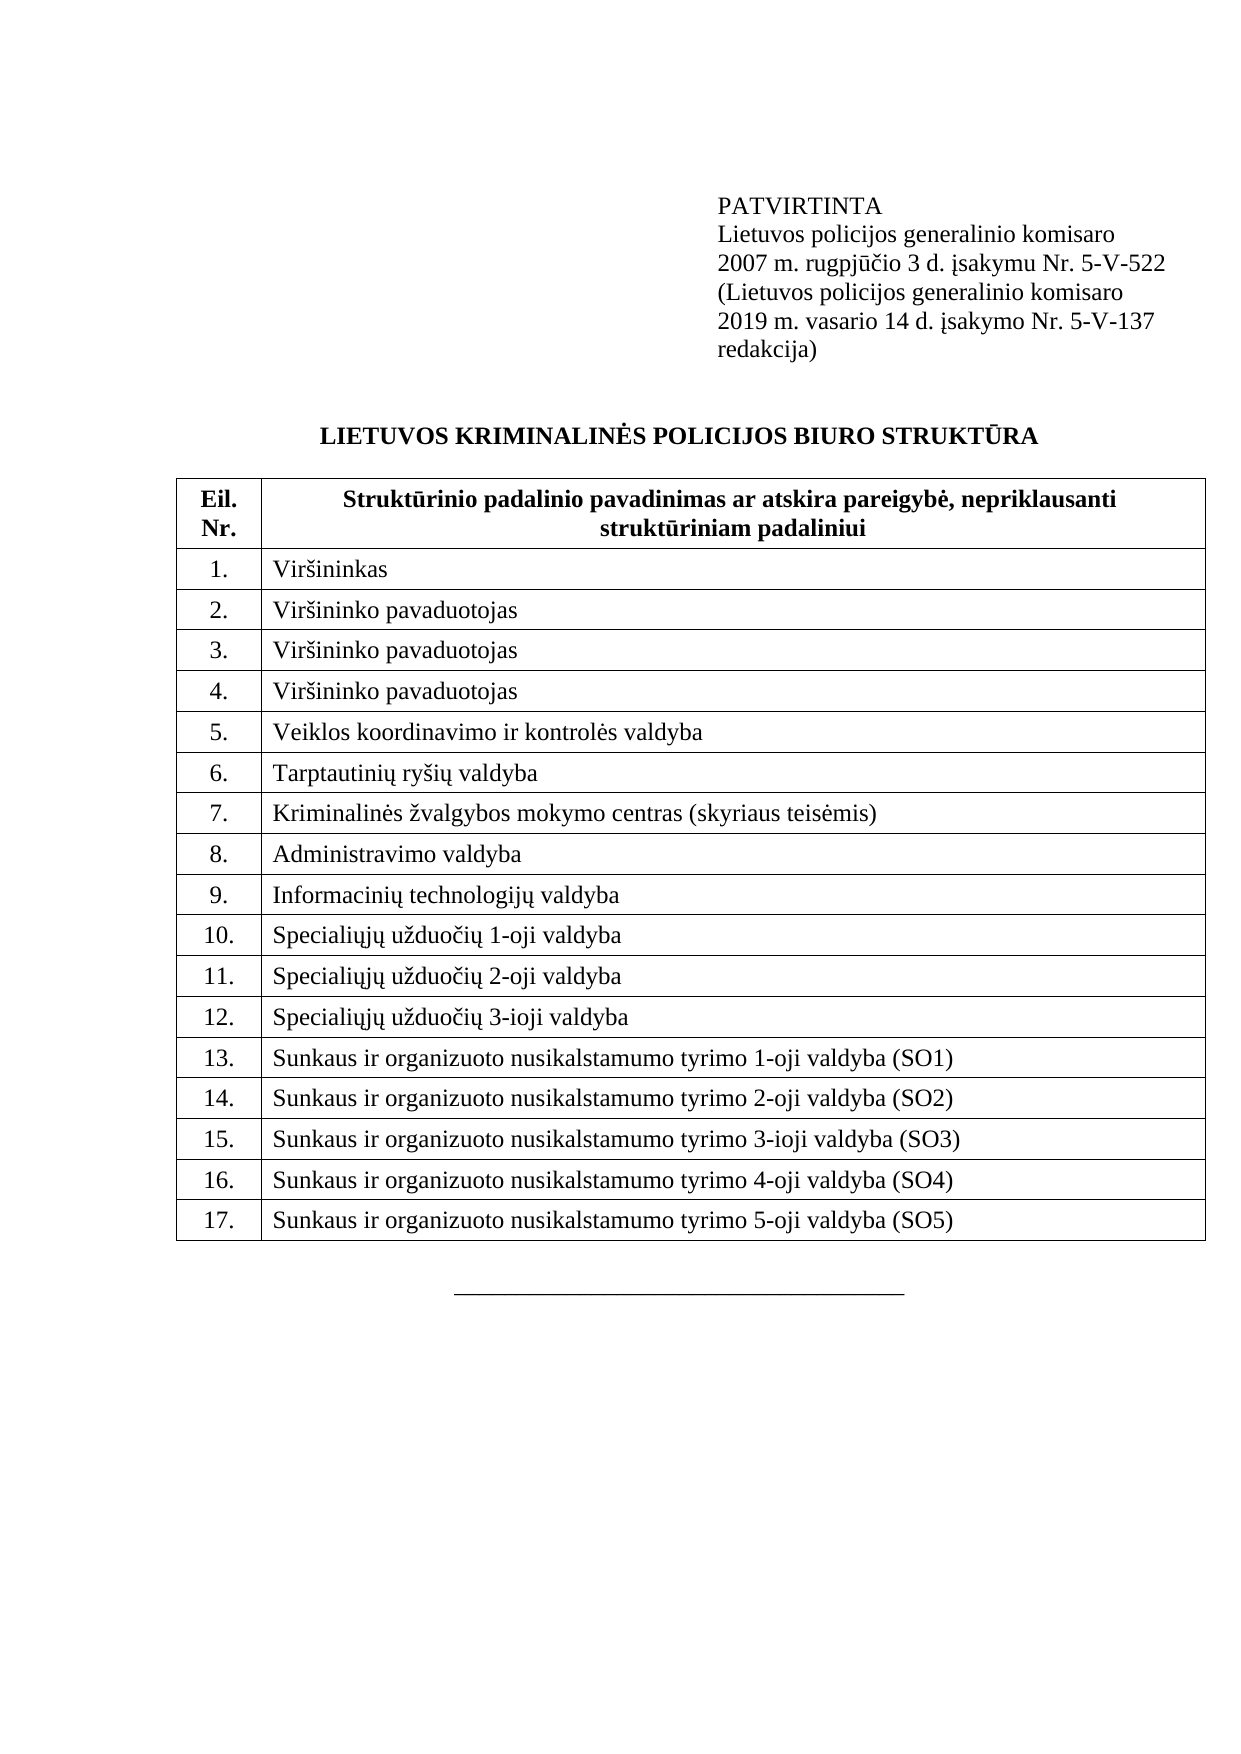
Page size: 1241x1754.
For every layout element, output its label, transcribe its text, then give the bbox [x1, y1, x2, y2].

table_cell 16. [177, 1160, 261, 1199]
table_cell 11. [177, 956, 261, 996]
table_cell Viršininko pavaduotojas [262, 630, 1205, 670]
table_cell 1. [177, 549, 261, 588]
table_cell 17. [177, 1200, 261, 1240]
table_header Eil. Nr. [177, 479, 261, 548]
table_cell 10. [177, 915, 261, 955]
table_cell Viršininko pavaduotojas [262, 671, 1205, 711]
table_cell 8. [177, 834, 261, 873]
table_cell 12. [177, 997, 261, 1036]
table_cell 3. [177, 630, 261, 670]
table_cell 6. [177, 753, 261, 792]
table_cell Sunkaus ir organizuoto nusikalstamumo tyrimo 2-oji valdyba (SO2) [262, 1078, 1205, 1118]
text 2007 m. rugpjūčio 3 d. įsakymu Nr. 5-V-522 [717, 248, 1181, 277]
table_cell 9. [177, 875, 261, 914]
text Lietuvos policijos generalinio komisaro [717, 219, 1181, 248]
table_cell Sunkaus ir organizuoto nusikalstamumo tyrimo 4-oji valdyba (SO4) [262, 1160, 1205, 1199]
table_header Struktūrinio padalinio pavadinimas ar atskira pareigybė, nepriklausanti struktūriniam padaliniui [262, 479, 1205, 548]
table_cell Sunkaus ir organizuoto nusikalstamumo tyrimo 5-oji valdyba (SO5) [262, 1200, 1205, 1240]
text ____________________________________ [177, 1269, 1181, 1298]
table_cell 4. [177, 671, 261, 711]
table_cell Administravimo valdyba [262, 834, 1205, 873]
table_cell Kriminalinės žvalgybos mokymo centras (skyriaus teisėmis) [262, 793, 1205, 833]
text LIETUVOS KRIMINALINĖS POLICIJOS BIURO STRUKTŪRA [177, 421, 1181, 449]
table_cell Viršininko pavaduotojas [262, 590, 1205, 629]
table_cell 15. [177, 1119, 261, 1159]
text (Lietuvos policijos generalinio komisaro [717, 277, 1181, 306]
table_cell Specialiųjų užduočių 2-oji valdyba [262, 956, 1205, 996]
table_cell Tarptautinių ryšių valdyba [262, 753, 1205, 792]
table_cell 5. [177, 712, 261, 751]
text PATVIRTINTA [717, 191, 1181, 219]
table_cell Sunkaus ir organizuoto nusikalstamumo tyrimo 3-ioji valdyba (SO3) [262, 1119, 1205, 1159]
table_cell Informacinių technologijų valdyba [262, 875, 1205, 914]
table_cell 13. [177, 1038, 261, 1077]
table_cell 2. [177, 590, 261, 629]
table_cell Specialiųjų užduočių 1-oji valdyba [262, 915, 1205, 955]
table_cell Sunkaus ir organizuoto nusikalstamumo tyrimo 1-oji valdyba (SO1) [262, 1038, 1205, 1077]
text redakcija) [717, 334, 1181, 363]
text 2019 m. vasario 14 d. įsakymo Nr. 5-V-137 [717, 306, 1181, 334]
table_cell 7. [177, 793, 261, 833]
table_cell Veiklos koordinavimo ir kontrolės valdyba [262, 712, 1205, 751]
table_cell Viršininkas [262, 549, 1205, 588]
table_cell 14. [177, 1078, 261, 1118]
table_cell Specialiųjų užduočių 3-ioji valdyba [262, 997, 1205, 1036]
